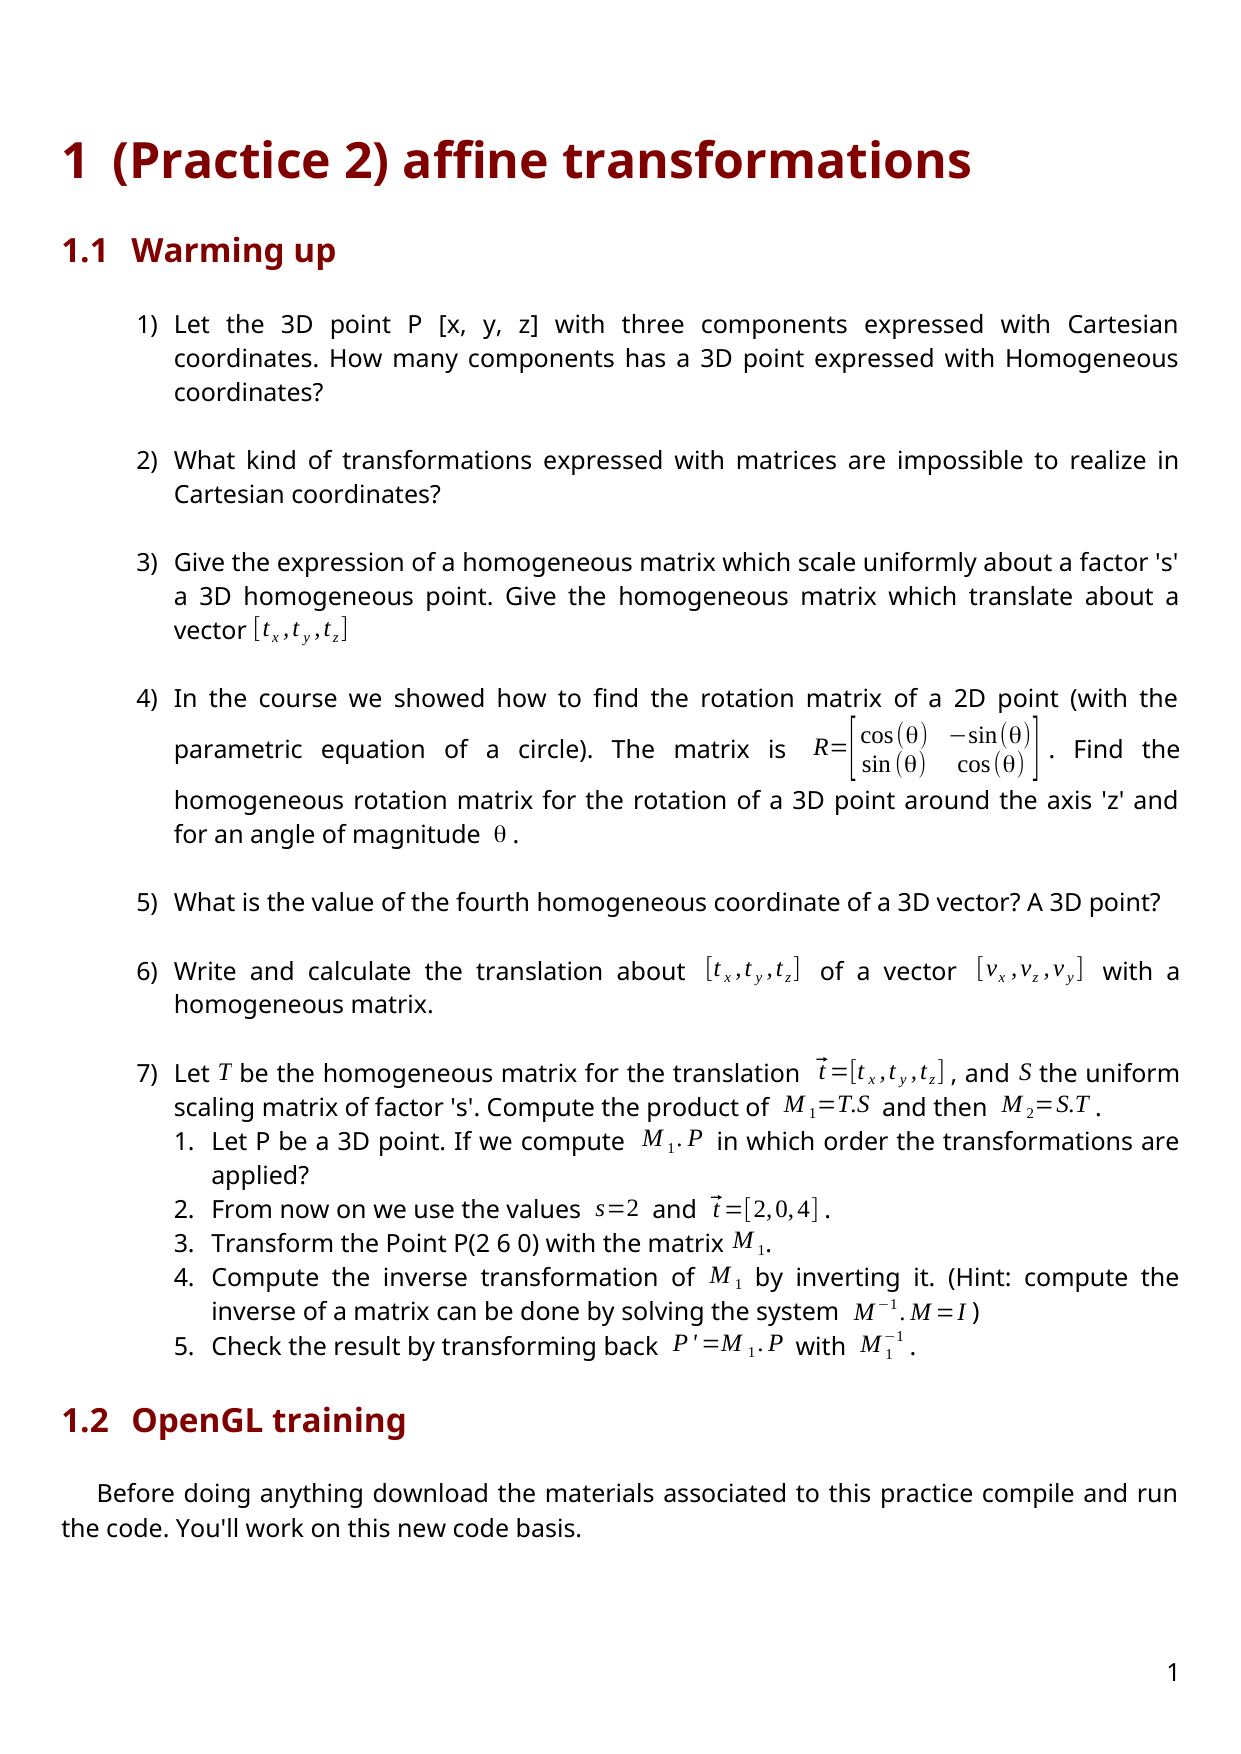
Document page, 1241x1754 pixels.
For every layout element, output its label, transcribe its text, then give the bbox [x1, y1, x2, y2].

list What kind of transformations expressed with matrices are impossible to realize in Cartesian coordinates? [136, 442, 1180, 511]
list Let be the homogeneous matrix for the translation , and the uniform scaling matrix of factor 's'. Compute the product of and then . [136, 1055, 1180, 1123]
list Compute the inverse transformation of by inverting it. (Hint: compute the inverse of a matrix can be done by solving the system ) [173, 1260, 1180, 1328]
list Transform the Point P(2 6 0) with the matrix . [173, 1226, 1180, 1260]
list In the course we showed how to find the rotation matrix of a 2D point (with the parametric equation of a circle). The matrix is . Find the homogeneous rotation matrix for the rotation of a 3D point around the axis 'z' and for an angle of magnitude . [136, 681, 1180, 851]
subtitle OpenGL training [61, 1397, 1180, 1442]
list Check the result by transforming back with . [173, 1328, 1180, 1363]
list Give the expression of a homogeneous matrix which scale uniformly about a factor 's' a 3D homogeneous point. Give the homogeneous matrix which translate about a vector [136, 545, 1180, 647]
list Let the 3D point P [x, y, z] with three components expressed with Cartesian coordinates. How many components has a 3D point expressed with Homogeneous coordinates? [136, 306, 1180, 408]
subtitle Warming up [61, 227, 1180, 272]
list Write and calculate the translation about of a vector with a homogeneous matrix. [136, 953, 1180, 1021]
list What is the value of the fourth homogeneous coordinate of a 3D vector? A 3D point? [136, 885, 1180, 919]
subtitle (Practice 2) affine transformations [61, 124, 1180, 193]
text Before doing anything download the materials associated to this practice compile and run the code. You'll work on this new code basis. [61, 1476, 1180, 1544]
list Let P be a 3D point. If we compute in which order the transformations are applied? [173, 1123, 1180, 1192]
list From now on we use the values and . [173, 1192, 1180, 1226]
